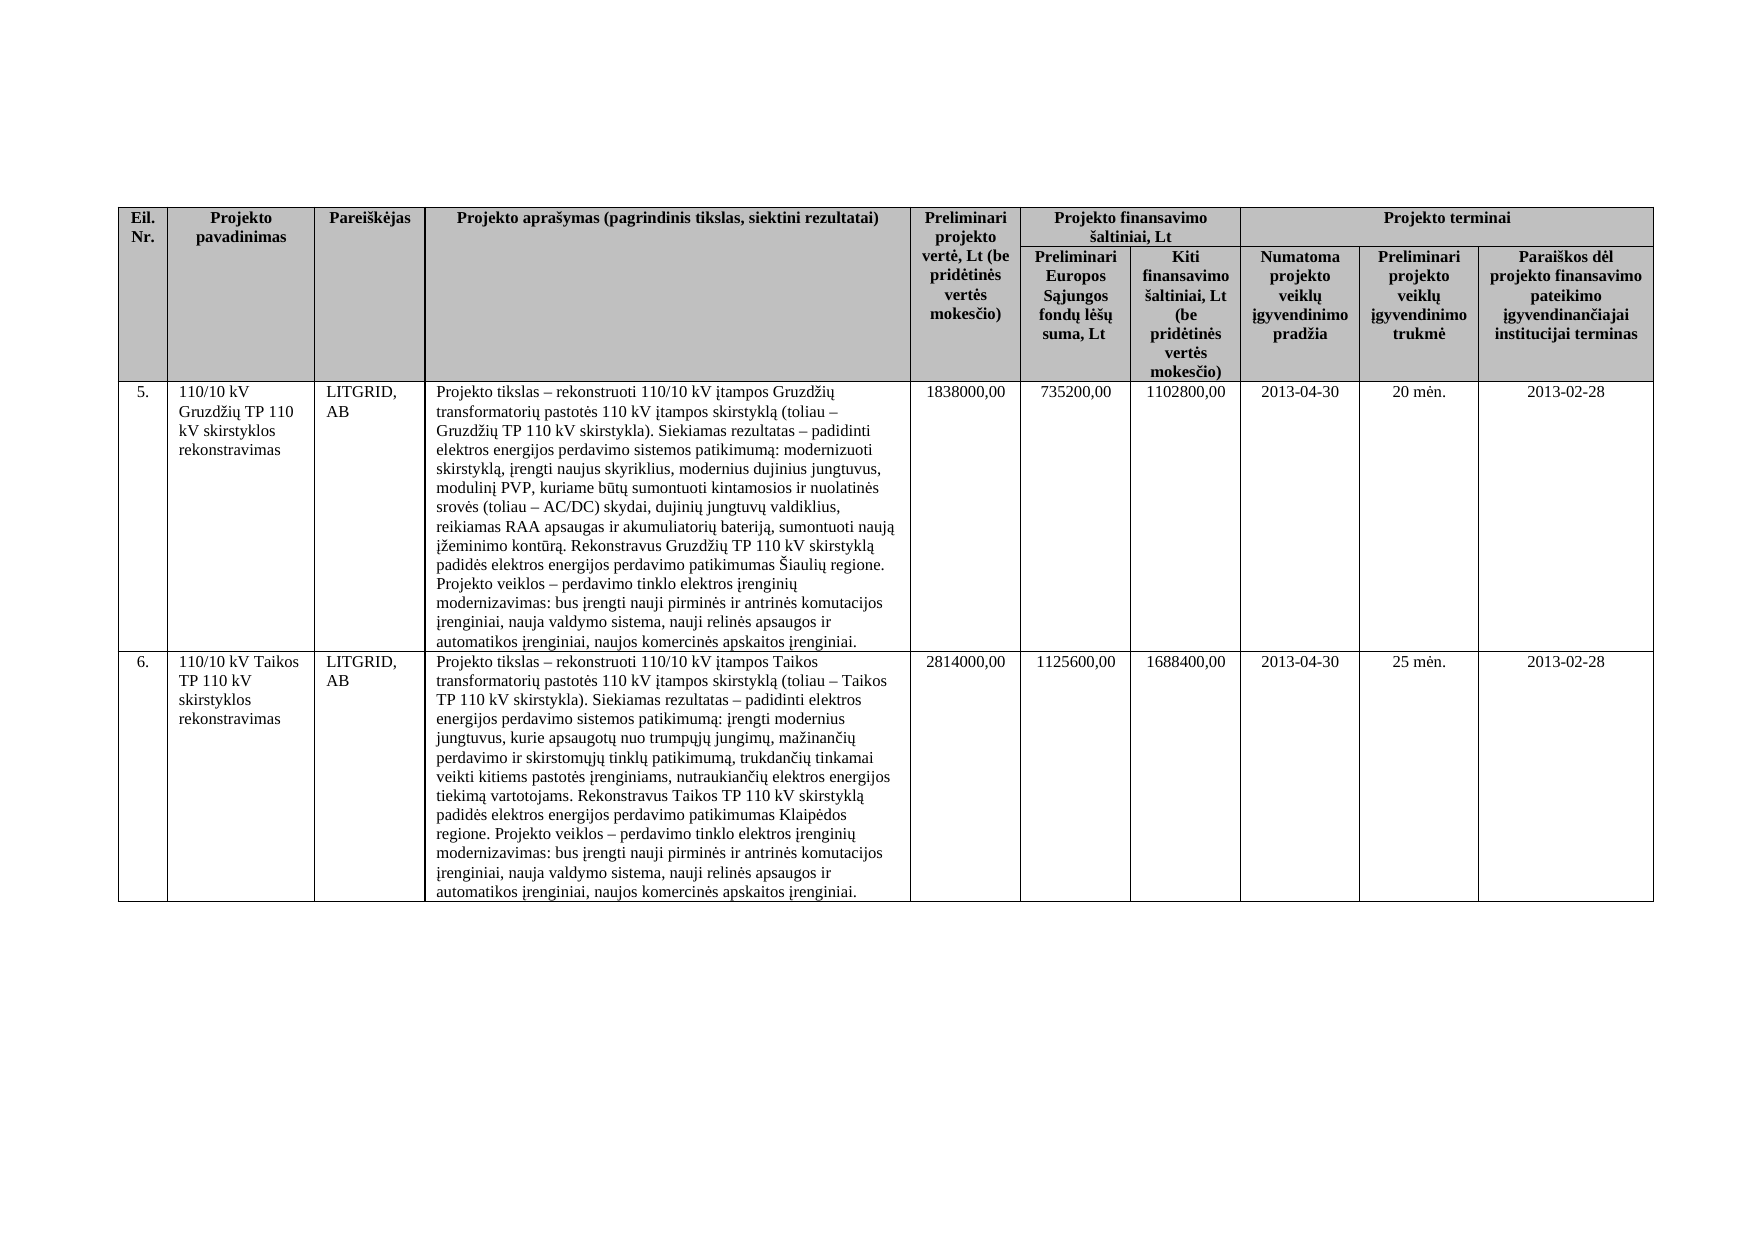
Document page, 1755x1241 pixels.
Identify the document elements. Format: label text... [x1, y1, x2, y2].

table_cell 2814000,00 [911, 652, 1020, 901]
table_cell Numatoma projekto veiklų įgyvendinimo pradžia [1241, 247, 1359, 381]
table_header Projekto aprašymas (pagrindinis tikslas, siektini rezultatai) [426, 208, 910, 381]
table_cell 2013-02-28 [1479, 382, 1653, 651]
table_cell 1688400,00 [1131, 652, 1240, 901]
table_cell 2013-04-30 [1241, 652, 1359, 901]
table_header Preliminari projekto vertė, Lt (be pridėtinės vertės mokesčio) [911, 208, 1020, 381]
table_cell LITGRID, AB [315, 652, 424, 901]
table_cell 2013-02-28 [1479, 652, 1653, 901]
table_cell Kiti finansavimo šaltiniai, Lt (be pridėtinės vertės mokesčio) [1131, 247, 1240, 381]
table_cell Projekto tikslas – rekonstruoti 110/10 kV įtampos Taikos transformatorių pastotės 110 kV įtampos skirstyklą (toliau – Taikos TP 110 kV skirstykla). Siekiamas rezultatas – padidinti elektros energijos perdavimo sistemos patikimumą: įrengti modernius jungtuvus, kurie apsaugotų nuo trumpųjų jungimų, mažinančių perdavimo ir skirstomųjų tinklų patikimumą, trukdančių tinkamai veikti kitiems pastotės įrenginiams, nutraukiančių elektros energijos tiekimą vartotojams. Rekonstravus Taikos TP 110 kV skirstyklą padidės elektros energijos perdavimo patikimumas Klaipėdos regione. Projekto veiklos – perdavimo tinklo elektros įrenginių modernizavimas: bus įrengti nauji pirminės ir antrinės komutacijos įrenginiai, nauja valdymo sistema, nauji relinės apsaugos ir automatikos įrenginiai, naujos komercinės apskaitos įrenginiai. [426, 652, 910, 901]
table_cell 25 mėn. [1360, 652, 1478, 901]
table_cell 1102800,00 [1131, 382, 1240, 651]
table_header Pareiškėjas [315, 208, 424, 381]
table_cell 20 mėn. [1360, 382, 1478, 651]
table_cell 735200,00 [1021, 382, 1130, 651]
table_header Eil. Nr. [119, 208, 167, 381]
table_header Projekto terminai [1241, 208, 1653, 246]
table_cell 5. [119, 382, 167, 651]
table_cell Preliminari projekto veiklų įgyvendinimo trukmė [1360, 247, 1478, 381]
table_cell Projekto tikslas – rekonstruoti 110/10 kV įtampos Gruzdžių transformatorių pastotės 110 kV įtampos skirstyklą (toliau – Gruzdžių TP 110 kV skirstykla). Siekiamas rezultatas – padidinti elektros energijos perdavimo sistemos patikimumą: modernizuoti skirstyklą, įrengti naujus skyriklius, modernius dujinius jungtuvus, modulinį PVP, kuriame būtų sumontuoti kintamosios ir nuolatinės srovės (toliau – AC/DC) skydai, dujinių jungtuvų valdiklius, reikiamas RAA apsaugas ir akumuliatorių bateriją, sumontuoti naują įžeminimo kontūrą. Rekonstravus Gruzdžių TP 110 kV skirstyklą padidės elektros energijos perdavimo patikimumas Šiaulių regione. Projekto veiklos – perdavimo tinklo elektros įrenginių modernizavimas: bus įrengti nauji pirminės ir antrinės komutacijos įrenginiai, nauja valdymo sistema, nauji relinės apsaugos ir automatikos įrenginiai, naujos komercinės apskaitos įrenginiai. [426, 382, 910, 651]
table_cell Paraiškos dėl projekto finansavimo pateikimo įgyvendinančiajai institucijai terminas [1479, 247, 1653, 381]
table_cell 110/10 kV Taikos TP 110 kV skirstyklos rekonstravimas [168, 652, 314, 901]
table_cell 6. [119, 652, 167, 901]
table_cell 110/10 kV Gruzdžių TP 110 kV skirstyklos rekonstravimas [168, 382, 314, 651]
table_cell 1125600,00 [1021, 652, 1130, 901]
table_header Projekto finansavimo šaltiniai, Lt [1021, 208, 1240, 246]
table_cell 2013-04-30 [1241, 382, 1359, 651]
table_cell Preliminari Europos Sąjungos fondų lėšų suma, Lt [1021, 247, 1130, 381]
table_cell LITGRID, AB [315, 382, 424, 651]
table_header Projekto pavadinimas [168, 208, 314, 381]
table_cell 1838000,00 [911, 382, 1020, 651]
